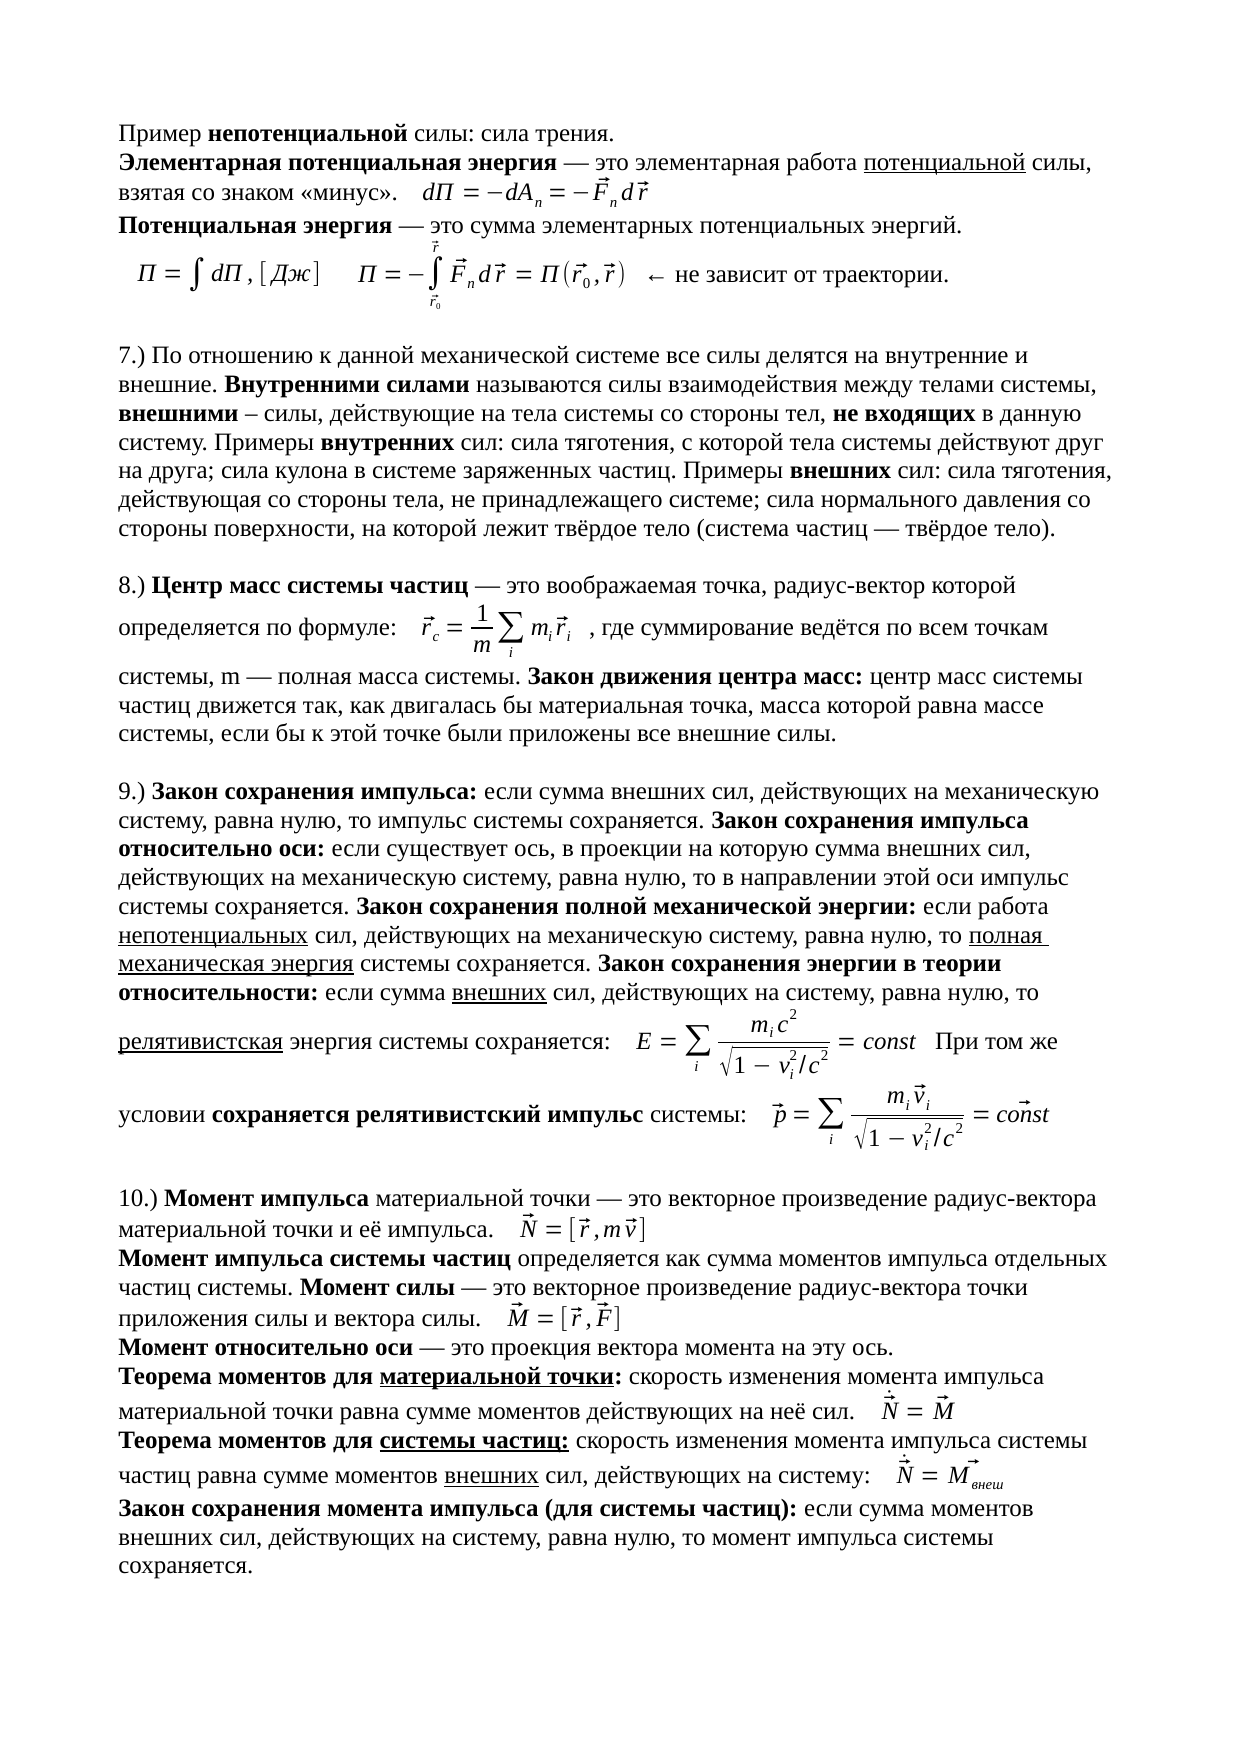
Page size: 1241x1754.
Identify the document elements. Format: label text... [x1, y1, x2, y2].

text Пример непотенциальной силы: сила трения. [118, 118, 1122, 147]
text Теорема моментов для системы частиц: скорость изменения момента импульса системы частиц равна сумме моментов внешних сил, действующих на систему: [118, 1425, 1122, 1493]
text Закон сохранения момента импульса (для системы частиц): если сумма моментов внешних сил, действующих на систему, равна нулю, то момент импульса системы сохраняется. [118, 1493, 1122, 1579]
text 7.) По отношению к данной механической системе все силы делятся на внутренние и внешние. Внутренними силами называются силы взаимодействия между телами системы, внешними – силы, действующие на тела системы со стороны тел, не входящих в данную систему. Примеры внутренних сил: сила тяготения, с которой тела системы действуют друг на друга; сила кулона в системе заряженных частиц. Примеры внешних сил: сила тяготения, действующая со стороны тела, не принадлежащего системе; сила нормального давления со стороны поверхности, на которой лежит твёрдое тело (система частиц — твёрдое тело). [118, 340, 1122, 542]
text Потенциальная энергия — это сумма элементарных потенциальных энергий. ← не зависит от траектории. [118, 210, 1122, 312]
text 10.) Момент импульса материальной точки — это векторное произведение радиус-вектора материальной точки и её импульса. [118, 1183, 1122, 1243]
text 8.) Центр масс системы частиц — это воображаемая точка, радиус-вектор которой определяется по формуле: , где суммирование ведётся по всем точкам системы, m — полная масса системы. Закон движения центра масс: центр масс системы частиц движется так, как двигалась бы материальная точка, масса которой равна массе системы, если бы к этой точке были приложены все внешние силы. [118, 570, 1122, 747]
text 9.) Закон сохранения импульса: если сумма внешних сил, действующих на механическую систему, равна нулю, то импульс системы сохраняется. Закон сохранения импульса относительно оси: если существует ось, в проекции на которую сумма внешних сил, действующих на механическую систему, равна нулю, то в направлении этой оси импульс системы сохраняется. Закон сохранения полной механической энергии: если работа непотенциальных сил, действующих на механическую систему, равна нулю, то полная механическая энергия системы сохраняется. Закон сохранения энергии в теории относительности: если сумма внешних сил, действующих на систему, равна нулю, то релятивистская энергия системы сохраняется: При том же условии сохраняется релятивистский импульс системы: [118, 776, 1122, 1155]
text Момент относительно оси — это проекция вектора момента на эту ось. [118, 1332, 1122, 1361]
text Момент импульса системы частиц определяется как сумма моментов импульса отдельных частиц системы. Момент силы — это векторное произведение радиус-вектора точки приложения силы и вектора силы. [118, 1243, 1122, 1332]
text Элементарная потенциальная энергия — это элементарная работа потенциальной силы, взятая со знаком «минус». [118, 147, 1122, 210]
text Теорема моментов для материальной точки: скорость изменения момента импульса материальной точки равна сумме моментов действующих на неё сил. [118, 1361, 1122, 1425]
